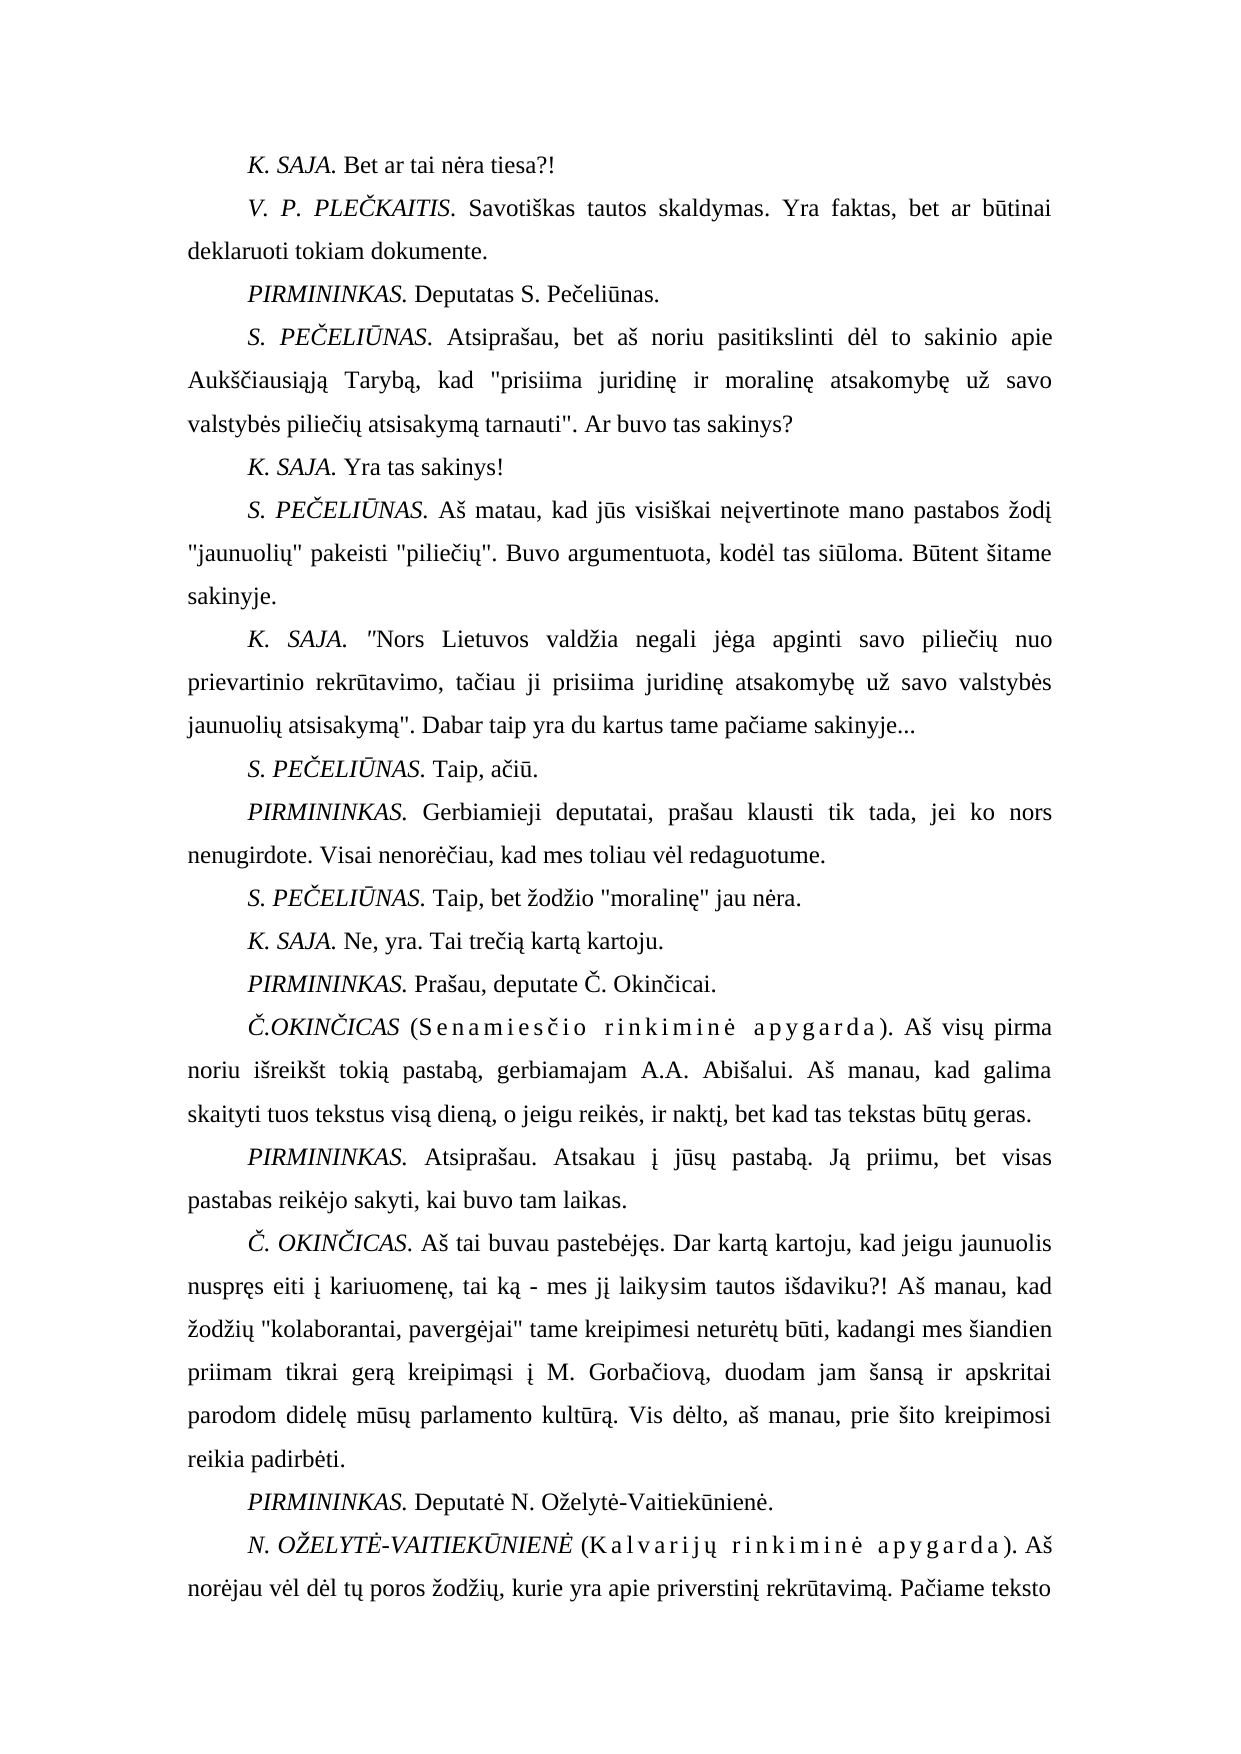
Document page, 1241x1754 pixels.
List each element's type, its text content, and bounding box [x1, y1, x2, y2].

text Pirmininkas. Prašau, deputate Č. Okinčicai. [187, 969, 1053, 998]
text Pirmininkas. Deputatas S. Pečeliūnas. [187, 279, 1053, 308]
text K. Saja. Yra tas sakinys! [187, 452, 1053, 481]
text N. Oželytė-Vaitiekūnienė (Kalvarijų rinkiminė apygarda). Aš norėjau vėl dėl tų poros žodžių, kurie yra apie priverstinį rekrūtavimą. Pačiame teksto [187, 1530, 1053, 1602]
text Pirmininkas. Deputatė N. Oželytė-Vaitiekūnienė. [187, 1487, 1053, 1516]
text K. Saja. "Nors Lietuvos valdžia negali jėga apginti savo pi­liečių nuo prievartinio rekrūtavimo, tačiau ji prisiima juridinę atsakomybę už savo valstybės jaunuolių atsisakymą". Dabar taip yra du kartus tame pačiame sakinyje... [187, 624, 1053, 739]
text Pirmininkas. Atsiprašau. Atsakau į jūsų pastabą. Ją priimu, bet visas pastabas reikėjo sakyti, kai buvo tam laikas. [187, 1142, 1053, 1214]
text Č.Okinčicas (Senamiesčio rinkiminė apygarda). Aš visų pirma noriu išreikšt tokią pastabą, gerbiamajam A.A. Abišalui. Aš manau, kad galima skaityti tuos tekstus visą dieną, o jeigu reikės, ir naktį, bet kad tas tekstas būtų geras. [187, 1012, 1053, 1127]
text K. Saja. Bet ar tai nėra tiesa?! [187, 150, 1053, 179]
text V. P. Plečkaitis. Savotiškas tautos skaldymas. Yra faktas, bet ar būtinai deklaruoti tokiam dokumente. [187, 193, 1053, 265]
text K. Saja. Ne, yra. Tai trečią kartą kartoju. [187, 926, 1053, 955]
text S. Pečeliūnas. Taip, ačiū. [187, 754, 1053, 782]
text Pirmininkas. Gerbiamieji deputatai, prašau klausti tik tada, jei ko nors nenugirdote. Visai nenorėčiau, kad mes toliau vėl redaguotume. [187, 797, 1053, 869]
text S. Pečeliūnas. Aš matau, kad jūs visiškai neįvertinote mano pastabos žodį "jaunuolių" pakeisti "piliečių". Buvo argumentuota, kodėl tas siūloma. Būtent šitame sakinyje. [187, 495, 1053, 610]
text Č. Okinčicas. Aš tai buvau pastebėjęs. Dar kartą kartoju, kad jeigu jaunuolis nuspręs eiti į kariuomenę, tai ką - mes jį laiky­sim tautos išdaviku?! Aš manau, kad žodžių "kolaborantai, paver­gėjai" tame kreipimesi neturėtų būti, kadangi mes šiandien priimam tikrai gerą kreipimąsi į M. Gorbačiovą, duodam jam šansą ir apskritai parodom didelę mūsų parlamento kultūrą. Vis dėlto, aš manau, prie šito kreipimosi reikia padirbėti. [187, 1228, 1053, 1472]
text S. Pečeliūnas. Atsiprašau, bet aš noriu pasitikslinti dėl to saki­nio apie Aukščiausiąją Tarybą, kad "prisiima juridinę ir moralinę atsakomybę už savo valstybės piliečių atsisakymą tarnauti". Ar buvo tas sakinys? [187, 322, 1053, 437]
text S. Pečeliūnas. Taip, bet žodžio "moralinę" jau nėra. [187, 883, 1053, 912]
